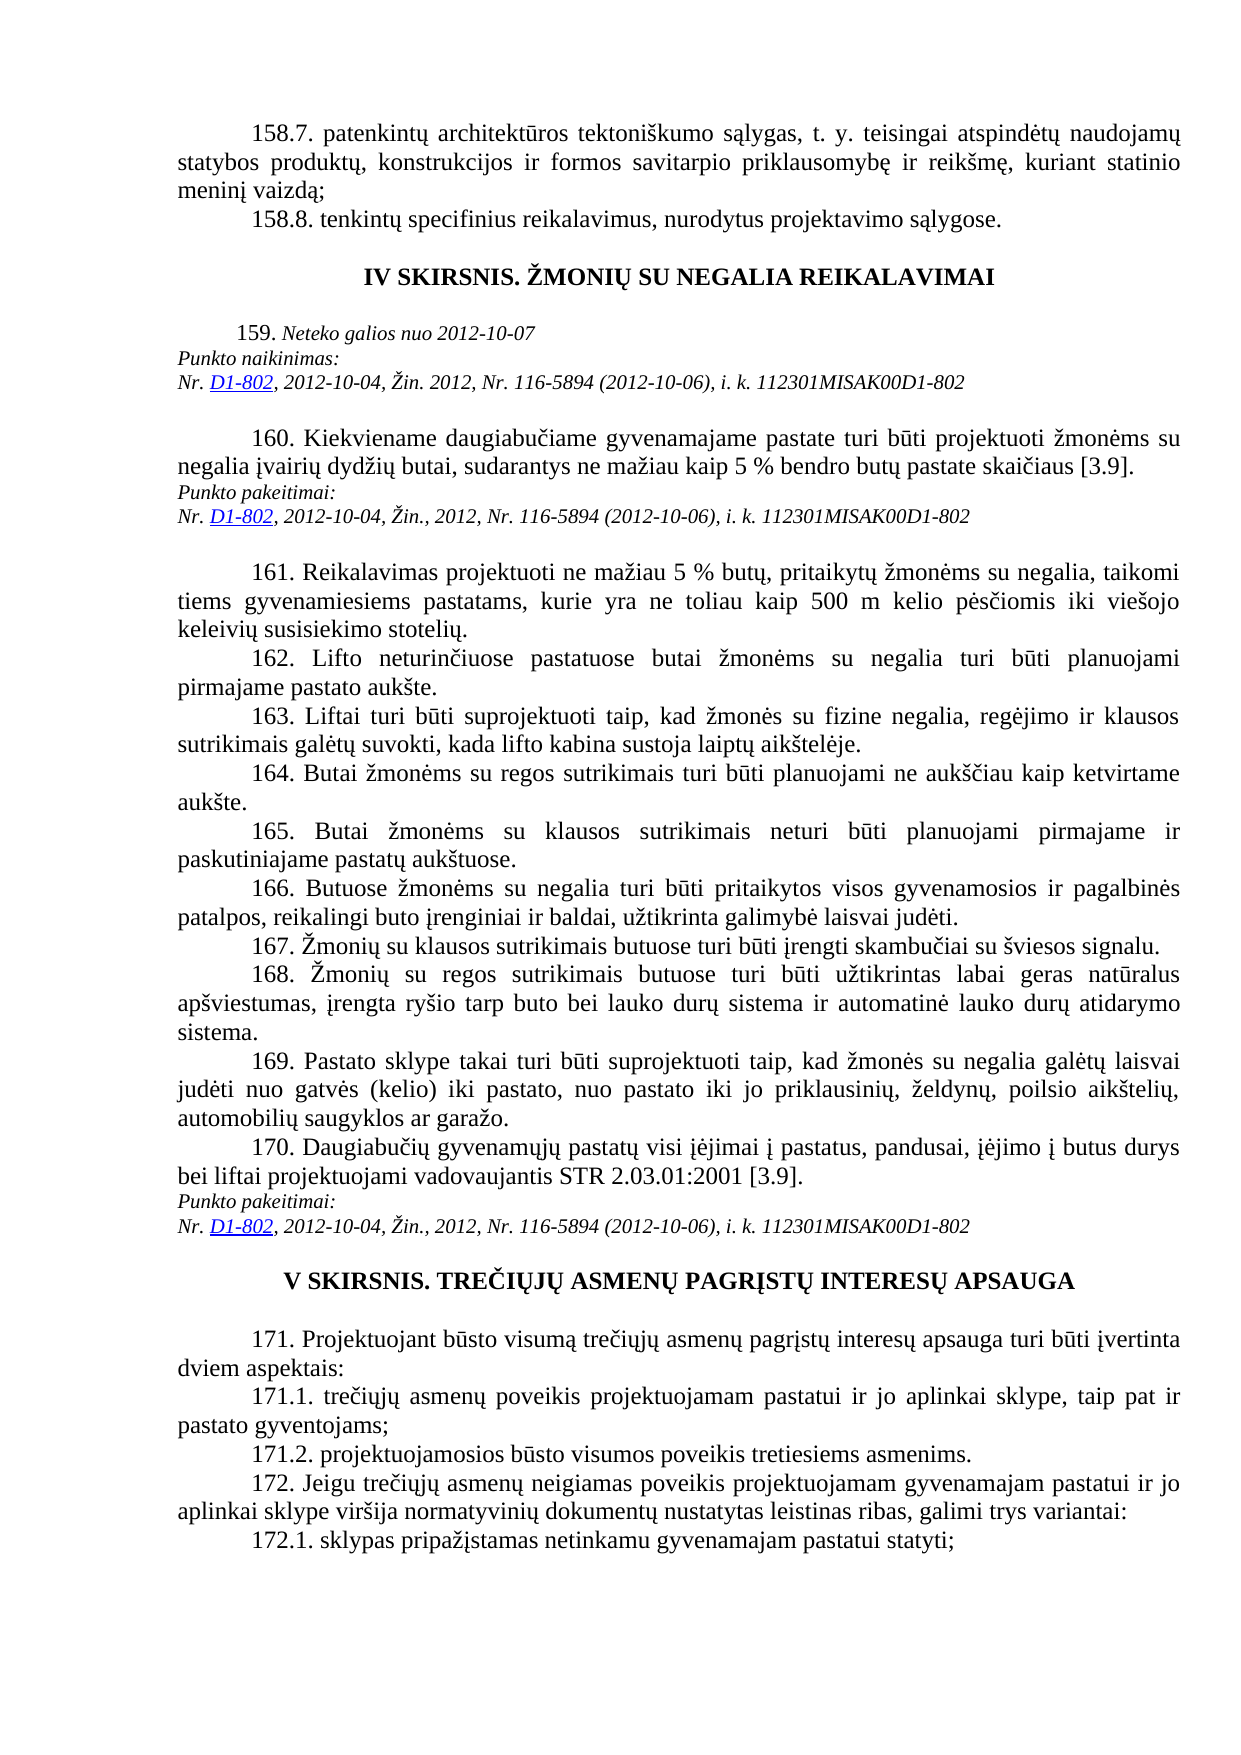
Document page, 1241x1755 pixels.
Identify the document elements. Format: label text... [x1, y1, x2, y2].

text Punkto pakeitimai: [177, 480, 1181, 504]
text Punkto pakeitimai: [177, 1189, 1181, 1213]
text 171.2. projektuojamosios būsto visumos poveikis tretiesiems asmenims. [177, 1439, 1181, 1468]
text 172.1. sklypas pripažįstamas netinkamu gyvenamajam pastatui statyti; [177, 1525, 1181, 1554]
text 168. Žmonių su regos sutrikimais butuose turi būti užtikrintas labai geras natūralus apšviestumas, įrengta ryšio tarp buto bei lauko durų sistema ir automatinė lauko durų atidarymo sistema. [177, 959, 1181, 1046]
text 158.8. tenkintų specifinius reikalavimus, nurodytus projektavimo sąlygose. [177, 204, 1181, 233]
text Nr. D1-802, 2012-10-04, Žin. 2012, Nr. 116-5894 (2012-10-06), i. k. 112301MISAK00D1-802 [177, 370, 1181, 394]
text 165. Butai žmonėms su klausos sutrikimais neturi būti planuojami pirmajame ir paskutiniajame pastatų aukštuose. [177, 816, 1181, 873]
text 163. Liftai turi būti suprojektuoti taip, kad žmonės su fizine negalia, regėjimo ir klausos sutrikimais galėtų suvokti, kada lifto kabina sustoja laiptų aikštelėje. [177, 701, 1181, 758]
text 164. Butai žmonėms su regos sutrikimais turi būti planuojami ne aukščiau kaip ketvirtame aukšte. [177, 758, 1181, 816]
text 171. Projektuojant būsto visumą trečiųjų asmenų pagrįstų interesų apsauga turi būti įvertinta dviem aspektais: [177, 1324, 1181, 1381]
text 167. Žmonių su klausos sutrikimais butuose turi būti įrengti skambučiai su šviesos signalu. [177, 931, 1181, 959]
text IV SKIRSNIS. ŽMONIŲ SU NEGALIA REIKALAVIMAI [177, 262, 1181, 291]
text Nr. D1-802, 2012-10-04, Žin., 2012, Nr. 116-5894 (2012-10-06), i. k. 112301MISAK00D1-802 [177, 1213, 1181, 1238]
text Punkto naikinimas: [177, 346, 1181, 370]
text 161. Reikalavimas projektuoti ne mažiau 5 % butų, pritaikytų žmonėms su negalia, taikomi tiems gyvenamiesiems pastatams, kurie yra ne toliau kaip 500 m kelio pėsčiomis iki viešojo keleivių susisiekimo stotelių. [177, 557, 1181, 643]
text 169. Pastato sklype takai turi būti suprojektuoti taip, kad žmonės su negalia galėtų laisvai judėti nuo gatvės (kelio) iki pastato, nuo pastato iki jo priklausinių, želdynų, poilsio aikštelių, automobilių saugyklos ar garažo. [177, 1046, 1181, 1132]
text 171.1. trečiųjų asmenų poveikis projektuojamam pastatui ir jo aplinkai sklype, taip pat ir pastato gyventojams; [177, 1381, 1181, 1439]
text 170. Daugiabučių gyvenamųjų pastatų visi įėjimai į pastatus, pandusai, įėjimo į butus durys bei liftai projektuojami vadovaujantis STR 2.03.01:2001 [3.9]. [177, 1132, 1181, 1189]
text 172. Jeigu trečiųjų asmenų neigiamas poveikis projektuojamam gyvenamajam pastatui ir jo aplinkai sklype viršija normatyvinių dokumentų nustatytas leistinas ribas, galimi trys variantai: [177, 1468, 1181, 1525]
text Nr. D1-802, 2012-10-04, Žin., 2012, Nr. 116-5894 (2012-10-06), i. k. 112301MISAK00D1-802 [177, 504, 1181, 528]
text 158.7. patenkintų architektūros tektoniškumo sąlygas, t. y. teisingai atspindėtų naudojamų statybos produktų, konstrukcijos ir formos savitarpio priklausomybę ir reikšmę, kuriant statinio meninį vaizdą; [177, 118, 1181, 204]
text 166. Butuose žmonėms su negalia turi būti pritaikytos visos gyvenamosios ir pagalbinės patalpos, reikalingi buto įrenginiai ir baldai, užtikrinta galimybė laisvai judėti. [177, 873, 1181, 931]
text 162. Lifto neturinčiuose pastatuose butai žmonėms su negalia turi būti planuojami pirmajame pastato aukšte. [177, 643, 1181, 701]
text V SKIRSNIS. TREČIŲJŲ ASMENŲ PAGRĮSTŲ INTERESŲ APSAUGA [177, 1266, 1181, 1295]
text 159. Neteko galios nuo 2012-10-07 [177, 319, 1181, 346]
text 160. Kiekviename daugiabučiame gyvenamajame pastate turi būti projektuoti žmonėms su negalia įvairių dydžių butai, sudarantys ne mažiau kaip 5 % bendro butų pastate skaičiaus [3.9]. [177, 423, 1181, 480]
